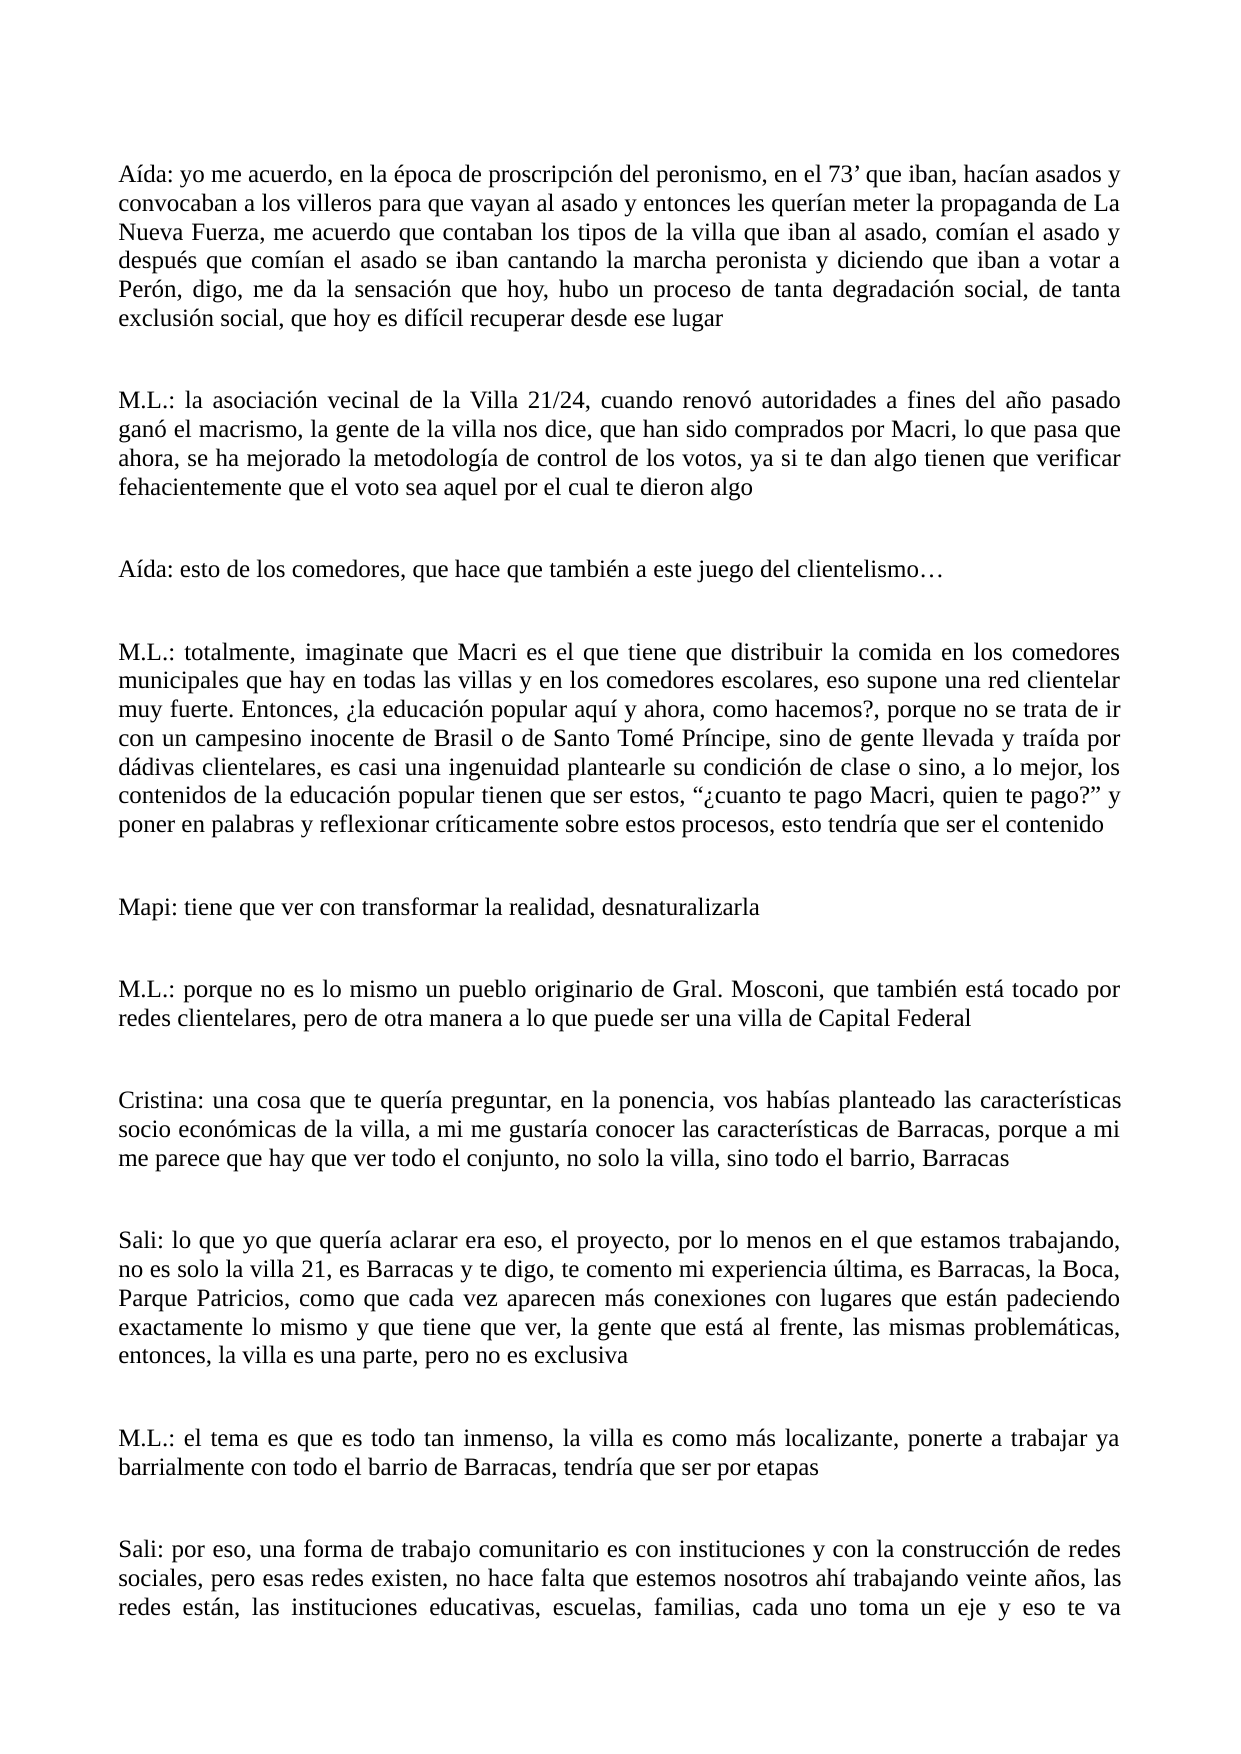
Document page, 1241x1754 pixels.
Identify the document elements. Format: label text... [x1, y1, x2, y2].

text M.L.: el tema es que es todo tan inmenso, la villa es como más localizante, ponerte a trabajar ya barrialmente con todo el barrio de Barracas, tendría que ser por etapas [118, 1423, 1122, 1481]
text Aída: esto de los comedores, que hace que también a este juego del clientelismo… [118, 554, 1122, 583]
text Cristina: una cosa que te quería preguntar, en la ponencia, vos habías planteado las características socio económicas de la villa, a mi me gustaría conocer las características de Barracas, porque a mi me parece que hay que ver todo el conjunto, no solo la villa, sino todo el barrio, Barracas [118, 1086, 1122, 1172]
text Sali: lo que yo que quería aclarar era eso, el proyecto, por lo menos en el que estamos trabajando, no es solo la villa 21, es Barracas y te digo, te comento mi experiencia última, es Barracas, la Boca, Parque Patricios, como que cada vez aparecen más conexiones con lugares que están padeciendo exactamente lo mismo y que tiene que ver, la gente que está al frente, las mismas problemáticas, entonces, la villa es una parte, pero no es exclusiva [118, 1226, 1122, 1369]
text M.L.: totalmente, imaginate que Macri es el que tiene que distribuir la comida en los comedores municipales que hay en todas las villas y en los comedores escolares, eso supone una red clientelar muy fuerte. Entonces, ¿la educación popular aquí y ahora, como hacemos?, porque no se trata de ir con un campesino inocente de Brasil o de Santo Tomé Príncipe, sino de gente llevada y traída por dádivas clientelares, es casi una ingenuidad plantearle su condición de clase o sino, a lo mejor, los contenidos de la educación popular tienen que ser estos, “¿cuanto te pago Macri, quien te pago?” y poner en palabras y reflexionar críticamente sobre estos procesos, esto tendría que ser el contenido [118, 637, 1122, 838]
text M.L.: la asociación vecinal de la Villa 21/24, cuando renovó autoridades a fines del año pasado ganó el macrismo, la gente de la villa nos dice, que han sido comprados por Macri, lo que pasa que ahora, se ha mejorado la metodología de control de los votos, ya si te dan algo tienen que verificar fehacientemente que el voto sea aquel por el cual te dieron algo [118, 386, 1122, 501]
text Sali: por eso, una forma de trabajo comunitario es con instituciones y con la construcción de redes sociales, pero esas redes existen, no hace falta que estemos nosotros ahí trabajando veinte años, las redes están, las instituciones educativas, escuelas, familias, cada uno toma un eje y eso te va [118, 1534, 1122, 1621]
text Mapi: tiene que ver con transformar la realidad, desnaturalizarla [118, 892, 1122, 921]
text M.L.: porque no es lo mismo un pueblo originario de Gral. Mosconi, que también está tocado por redes clientelares, pero de otra manera a lo que puede ser una villa de Capital Federal [118, 974, 1122, 1032]
text Aída: yo me acuerdo, en la época de proscripción del peronismo, en el 73’ que iban, hacían asados y convocaban a los villeros para que vayan al asado y entonces les querían meter la propaganda de La Nueva Fuerza, me acuerdo que contaban los tipos de la villa que iban al asado, comían el asado y después que comían el asado se iban cantando la marcha peronista y diciendo que iban a votar a Perón, digo, me da la sensación que hoy, hubo un proceso de tanta degradación social, de tanta exclusión social, que hoy es difícil recuperar desde ese lugar [118, 159, 1122, 332]
